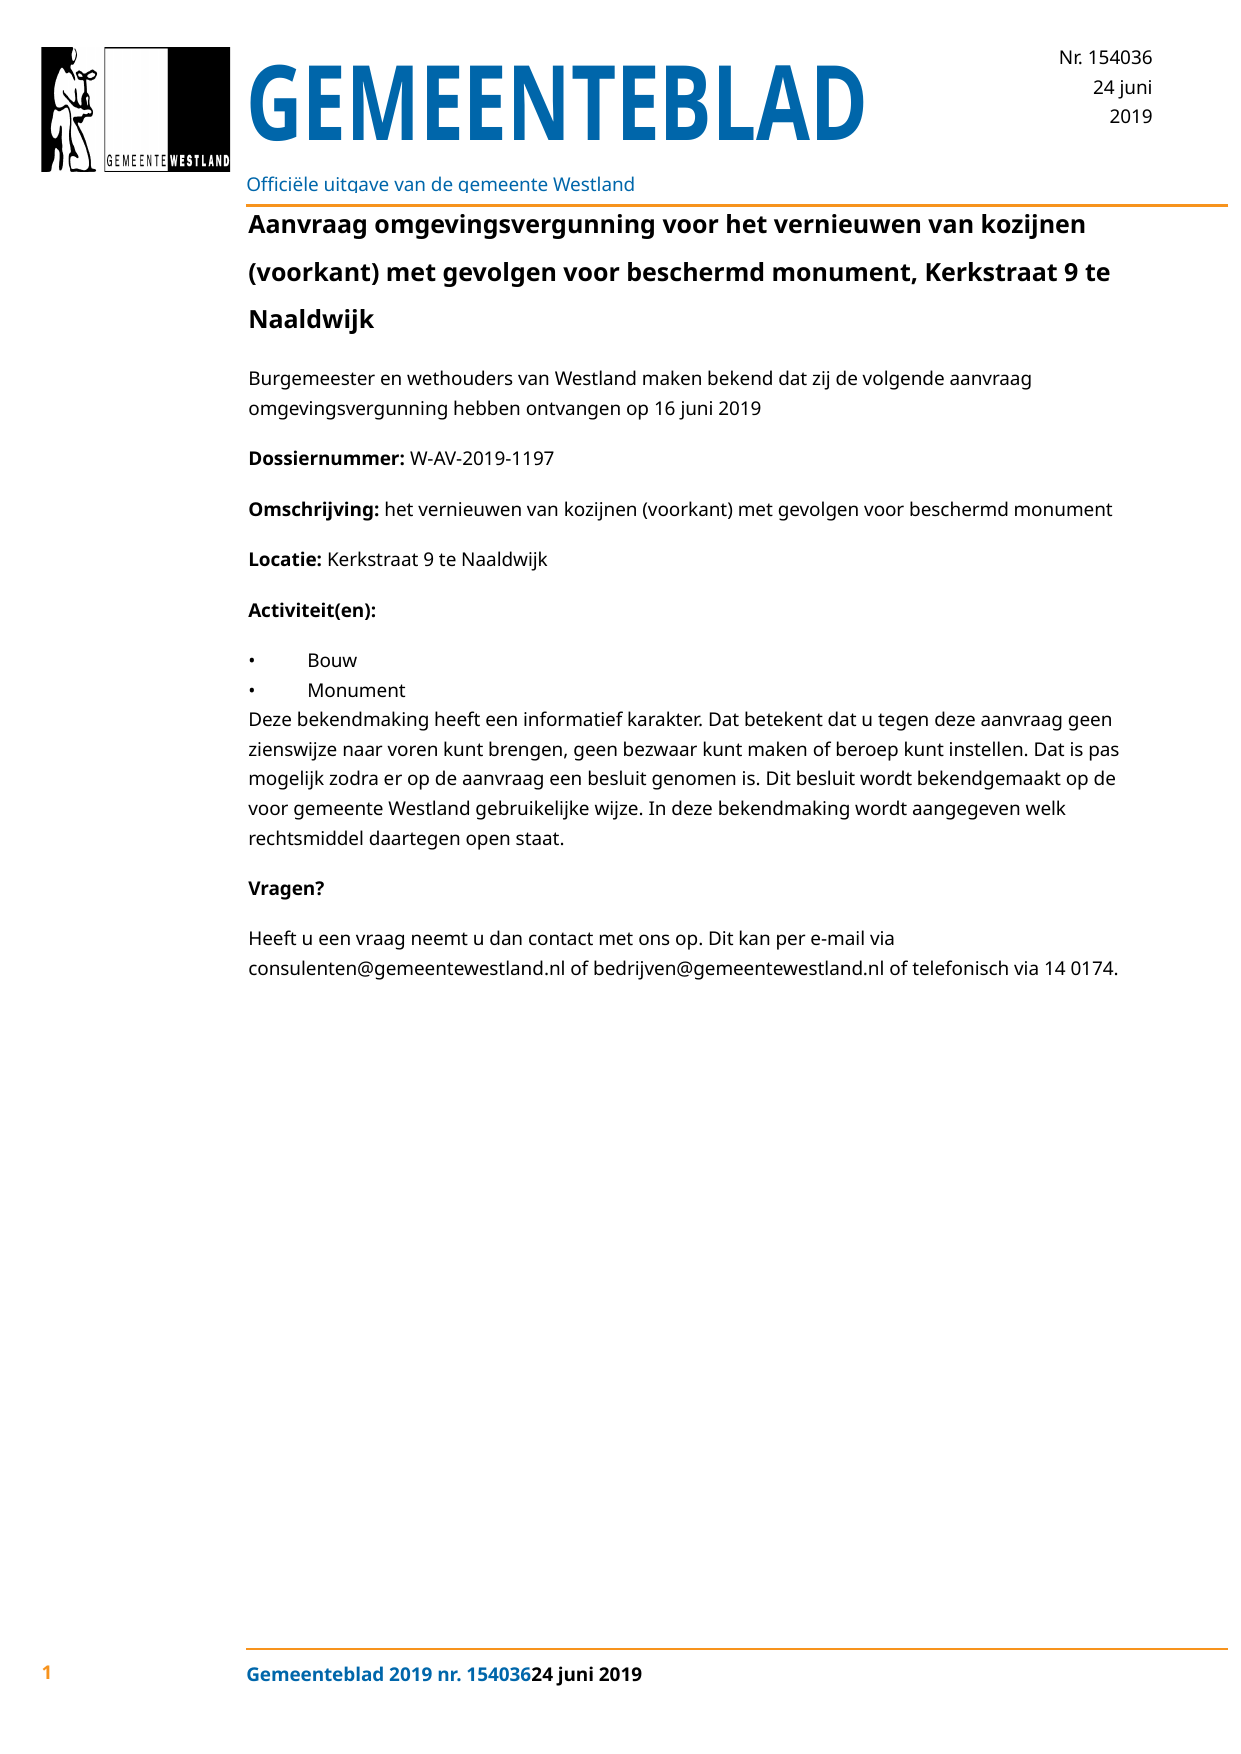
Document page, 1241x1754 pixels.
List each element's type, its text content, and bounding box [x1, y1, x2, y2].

text Locatie: Kerkstraat 9 te Naaldwijk [248, 546, 1152, 572]
picture [41, 47, 231, 172]
list Monument [248, 677, 1152, 702]
text Aanvraag omgevingsvergunning voor het vernieuwen van kozijnen (voorkant) met gevolgen voor beschermd monument, Kerkstraat 9 te Naaldwijk [248, 207, 1152, 336]
text Omschrijving: het vernieuwen van kozijnen (voorkant) met gevolgen voor beschermd monument [248, 496, 1152, 522]
text Deze bekendmaking heeft een informatief karakter. Dat betekent dat u tegen deze aanvraag geen zienswijze naar voren kunt brengen, geen bezwaar kunt maken of beroep kunt instellen. Dat is pas mogelijk zodra er op de aanvraag een besluit genomen is. Dit besluit wordt bekendgemaakt op de voor gemeente Westland gebruikelijke wijze. In deze bekendmaking wordt aangegeven welk rechtsmiddel daartegen open staat. [248, 706, 1152, 850]
text Activiteit(en): [248, 597, 1152, 622]
text Dossiernummer: W-AV-2019-1197 [248, 446, 1152, 471]
text Vragen? [248, 875, 1152, 901]
text Heeft u een vraag neemt u dan contact met ons op. Dit kan per e-mail via consulenten@gemeentewestland.nl of bedrijven@gemeentewestland.nl of telefonisch via 14 0174. [248, 926, 1152, 981]
text Burgemeester en wethouders van Westland maken bekend dat zij de volgende aanvraag omgevingsvergunning hebben ontvangen op 16 juni 2019 [248, 366, 1152, 421]
list Bouw [248, 647, 1152, 673]
